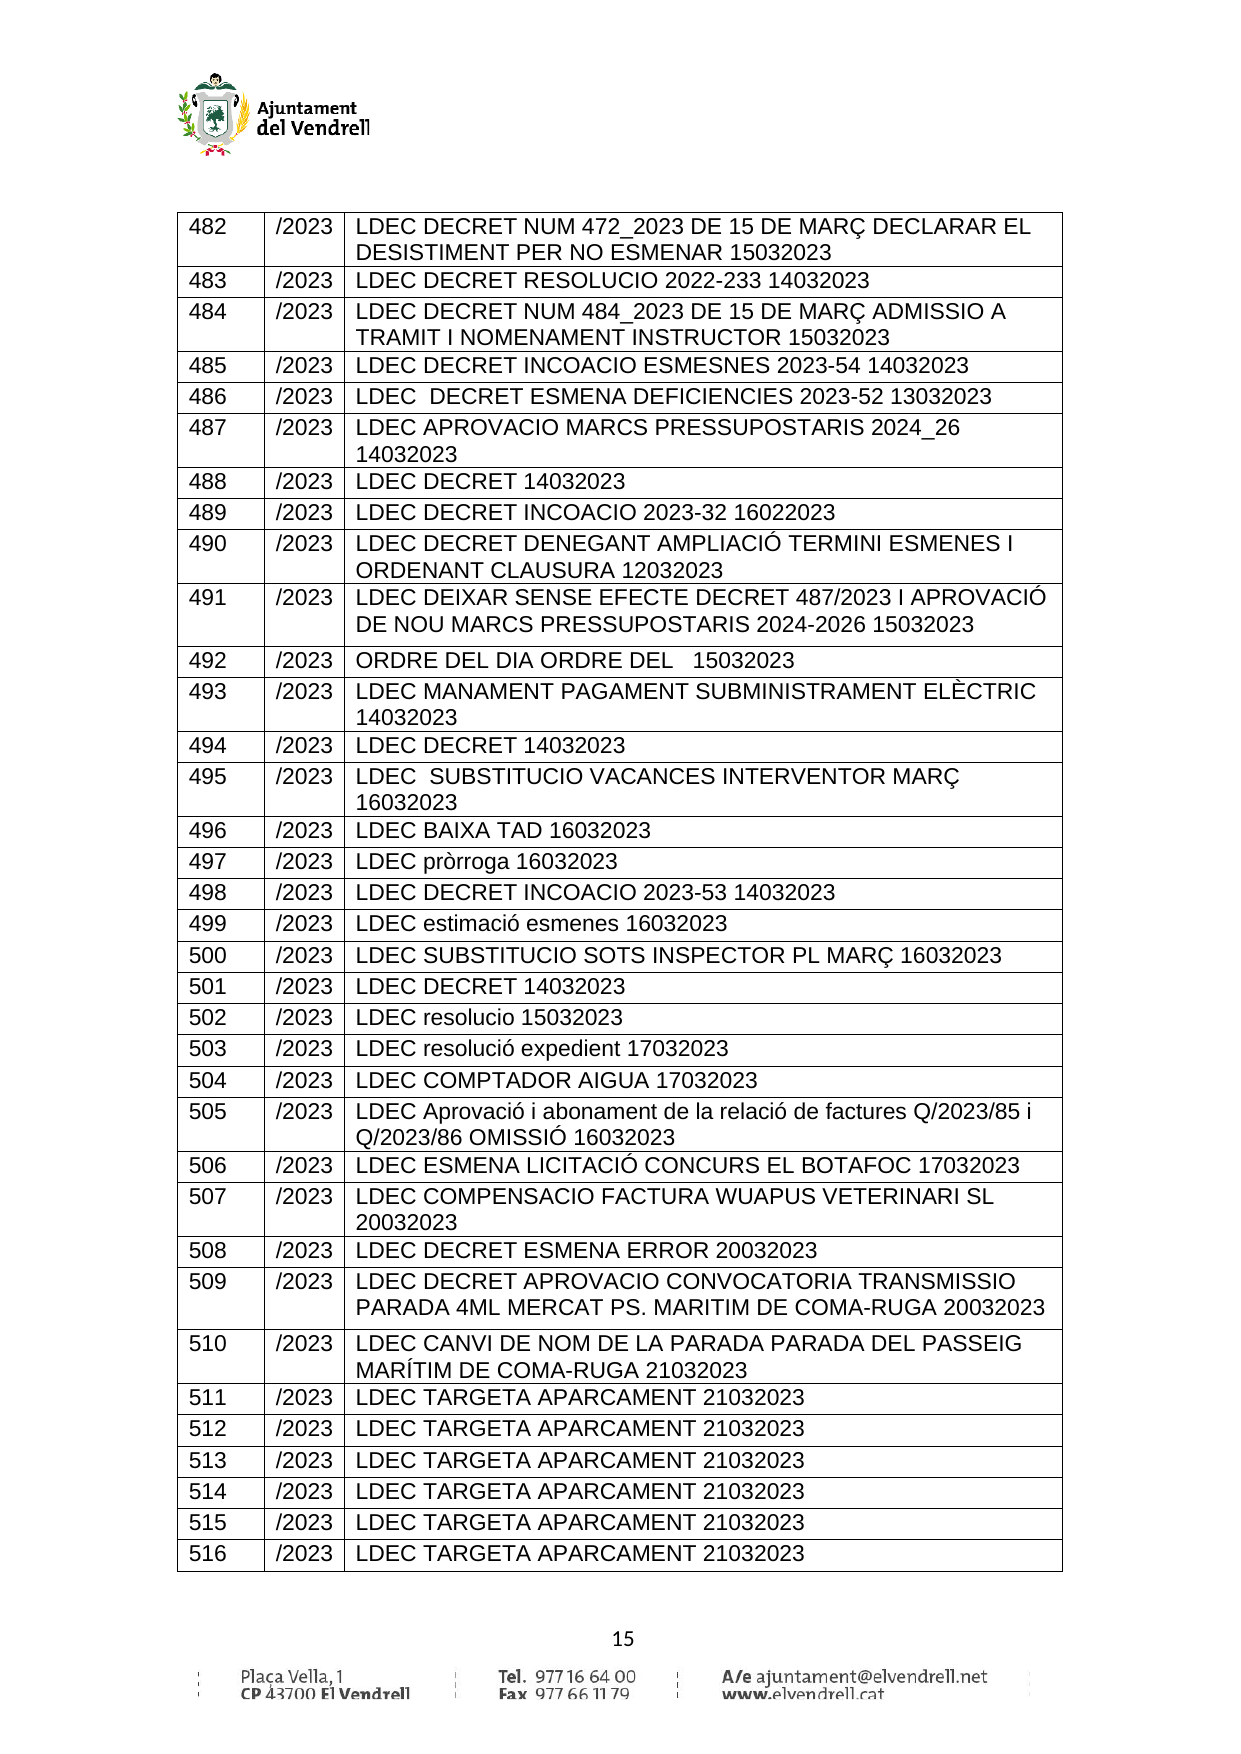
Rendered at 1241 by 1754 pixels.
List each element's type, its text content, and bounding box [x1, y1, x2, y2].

table_cell /2023 [265, 1415, 344, 1446]
table_cell LDEC DECRET DENEGANT AMPLIACIÓ TERMINI ESMENES I ORDENANT CLAUSURA 12032023 [345, 530, 1062, 583]
table_cell /2023 [265, 879, 344, 909]
table_cell /2023 [265, 298, 344, 351]
table_cell /2023 [265, 1540, 344, 1571]
table_cell LDEC DECRET NUM 484_2023 DE 15 DE MARÇ ADMISSIO A TRAMIT I NOMENAMENT INSTRUCTOR 15032023 [345, 298, 1062, 351]
table_cell /2023 [265, 1509, 344, 1539]
table_cell LDEC DECRET INCOACIO ESMESNES 2023-54 14032023 [345, 352, 1062, 382]
table_cell 502 [178, 1004, 264, 1034]
table_cell /2023 [265, 352, 344, 382]
table_cell 497 [178, 848, 264, 878]
table_cell LDEC DEIXAR SENSE EFECTE DECRET 487/2023 I APROVACIÓ DE NOU MARCS PRESSUPOSTARIS 2024-2026 15032023 [345, 584, 1062, 646]
table_cell 515 [178, 1509, 264, 1539]
table_cell LDEC COMPTADOR AIGUA 17032023 [345, 1067, 1062, 1097]
table_cell 492 [178, 647, 264, 677]
table_cell /2023 [265, 1152, 344, 1182]
table_cell 501 [178, 973, 264, 1003]
table_cell /2023 [265, 1067, 344, 1097]
table_cell /2023 [265, 1098, 344, 1151]
table_cell 506 [178, 1152, 264, 1182]
table_cell /2023 [265, 942, 344, 972]
table_cell 511 [178, 1384, 264, 1414]
table_cell 495 [178, 763, 264, 816]
table_cell /2023 [265, 584, 344, 646]
table_cell /2023 [265, 1268, 344, 1329]
table_cell /2023 [265, 1330, 344, 1383]
table_cell LDEC SUBSTITUCIO SOTS INSPECTOR PL MARÇ 16032023 [345, 942, 1062, 972]
table_cell LDEC resolució expedient 17032023 [345, 1035, 1062, 1066]
table_cell 510 [178, 1330, 264, 1383]
table_cell 483 [178, 267, 264, 297]
table_cell ORDRE DEL DIA ORDRE DEL 15032023 [345, 647, 1062, 677]
table_cell LDEC DECRET 14032023 [345, 468, 1062, 498]
table_cell /2023 [265, 1035, 344, 1066]
table_cell LDEC TARGETA APARCAMENT 21032023 [345, 1447, 1062, 1477]
table_cell LDEC DECRET ESMENA ERROR 20032023 [345, 1237, 1062, 1267]
table_cell LDEC DECRET 14032023 [345, 973, 1062, 1003]
table_cell LDEC SUBSTITUCIO VACANCES INTERVENTOR MARÇ 16032023 [345, 763, 1062, 816]
table_cell /2023 [265, 414, 344, 467]
table_cell LDEC TARGETA APARCAMENT 21032023 [345, 1509, 1062, 1539]
table_cell 512 [178, 1415, 264, 1446]
table_cell LDEC ESMENA LICITACIÓ CONCURS EL BOTAFOC 17032023 [345, 1152, 1062, 1182]
table_cell LDEC resolucio 15032023 [345, 1004, 1062, 1034]
table_cell LDEC TARGETA APARCAMENT 21032023 [345, 1540, 1062, 1571]
table_cell 494 [178, 732, 264, 762]
table_cell 493 [178, 678, 264, 731]
table_cell 490 [178, 530, 264, 583]
table_cell LDEC pròrroga 16032023 [345, 848, 1062, 878]
table_cell /2023 [265, 499, 344, 529]
table_cell /2023 [265, 383, 344, 413]
table_cell LDEC DECRET ESMENA DEFICIENCIES 2023-52 13032023 [345, 383, 1062, 413]
table_cell 499 [178, 910, 264, 941]
table_cell 505 [178, 1098, 264, 1151]
table_cell 487 [178, 414, 264, 467]
table_cell LDEC TARGETA APARCAMENT 21032023 [345, 1415, 1062, 1446]
table_cell LDEC DECRET 14032023 [345, 732, 1062, 762]
table_cell LDEC TARGETA APARCAMENT 21032023 [345, 1478, 1062, 1508]
table_cell 485 [178, 352, 264, 382]
table_cell 509 [178, 1268, 264, 1329]
table_cell /2023 [265, 468, 344, 498]
table_cell /2023 [265, 817, 344, 847]
table_cell /2023 [265, 1004, 344, 1034]
table_cell LDEC APROVACIO MARCS PRESSUPOSTARIS 2024_26 14032023 [345, 414, 1062, 467]
table_cell LDEC BAIXA TAD 16032023 [345, 817, 1062, 847]
table_cell 513 [178, 1447, 264, 1477]
table_cell 489 [178, 499, 264, 529]
table_cell LDEC estimació esmenes 16032023 [345, 910, 1062, 941]
table_cell 508 [178, 1237, 264, 1267]
table_cell LDEC DECRET INCOACIO 2023-53 14032023 [345, 879, 1062, 909]
table_cell 498 [178, 879, 264, 909]
table_cell /2023 [265, 763, 344, 816]
table_cell 507 [178, 1183, 264, 1236]
table_cell /2023 [265, 910, 344, 941]
table_cell LDEC TARGETA APARCAMENT 21032023 [345, 1384, 1062, 1414]
table_cell LDEC DECRET INCOACIO 2023-32 16022023 [345, 499, 1062, 529]
table_cell /2023 [265, 678, 344, 731]
table_cell /2023 [265, 1384, 344, 1414]
table_cell 516 [178, 1540, 264, 1571]
table_cell 503 [178, 1035, 264, 1066]
table_cell 484 [178, 298, 264, 351]
table_cell LDEC DECRET NUM 472_2023 DE 15 DE MARÇ DECLARAR EL DESISTIMENT PER NO ESMENAR 15032023 [345, 213, 1062, 266]
table_cell /2023 [265, 973, 344, 1003]
table_cell 514 [178, 1478, 264, 1508]
table_cell 486 [178, 383, 264, 413]
table_cell /2023 [265, 1447, 344, 1477]
table_cell LDEC MANAMENT PAGAMENT SUBMINISTRAMENT ELÈCTRIC 14032023 [345, 678, 1062, 731]
table_cell /2023 [265, 1183, 344, 1236]
table_cell 482 [178, 213, 264, 266]
table_cell /2023 [265, 1237, 344, 1267]
table_cell 500 [178, 942, 264, 972]
table_cell 488 [178, 468, 264, 498]
table_cell /2023 [265, 848, 344, 878]
table_cell LDEC Aprovació i abonament de la relació de factures Q/2023/85 i Q/2023/86 OMISSIÓ 16032023 [345, 1098, 1062, 1151]
table_cell /2023 [265, 267, 344, 297]
table_cell 491 [178, 584, 264, 646]
table_cell /2023 [265, 530, 344, 583]
table_cell LDEC CANVI DE NOM DE LA PARADA PARADA DEL PASSEIG MARÍTIM DE COMA-RUGA 21032023 [345, 1330, 1062, 1383]
table_cell /2023 [265, 213, 344, 266]
table_cell 496 [178, 817, 264, 847]
table_cell LDEC DECRET RESOLUCIO 2022-233 14032023 [345, 267, 1062, 297]
table_cell 504 [178, 1067, 264, 1097]
table_cell LDEC COMPENSACIO FACTURA WUAPUS VETERINARI SL 20032023 [345, 1183, 1062, 1236]
table_cell /2023 [265, 647, 344, 677]
table_cell /2023 [265, 1478, 344, 1508]
table_cell LDEC DECRET APROVACIO CONVOCATORIA TRANSMISSIO PARADA 4ML MERCAT PS. MARITIM DE COMA-RUGA 20032023 [345, 1268, 1062, 1329]
table_cell /2023 [265, 732, 344, 762]
